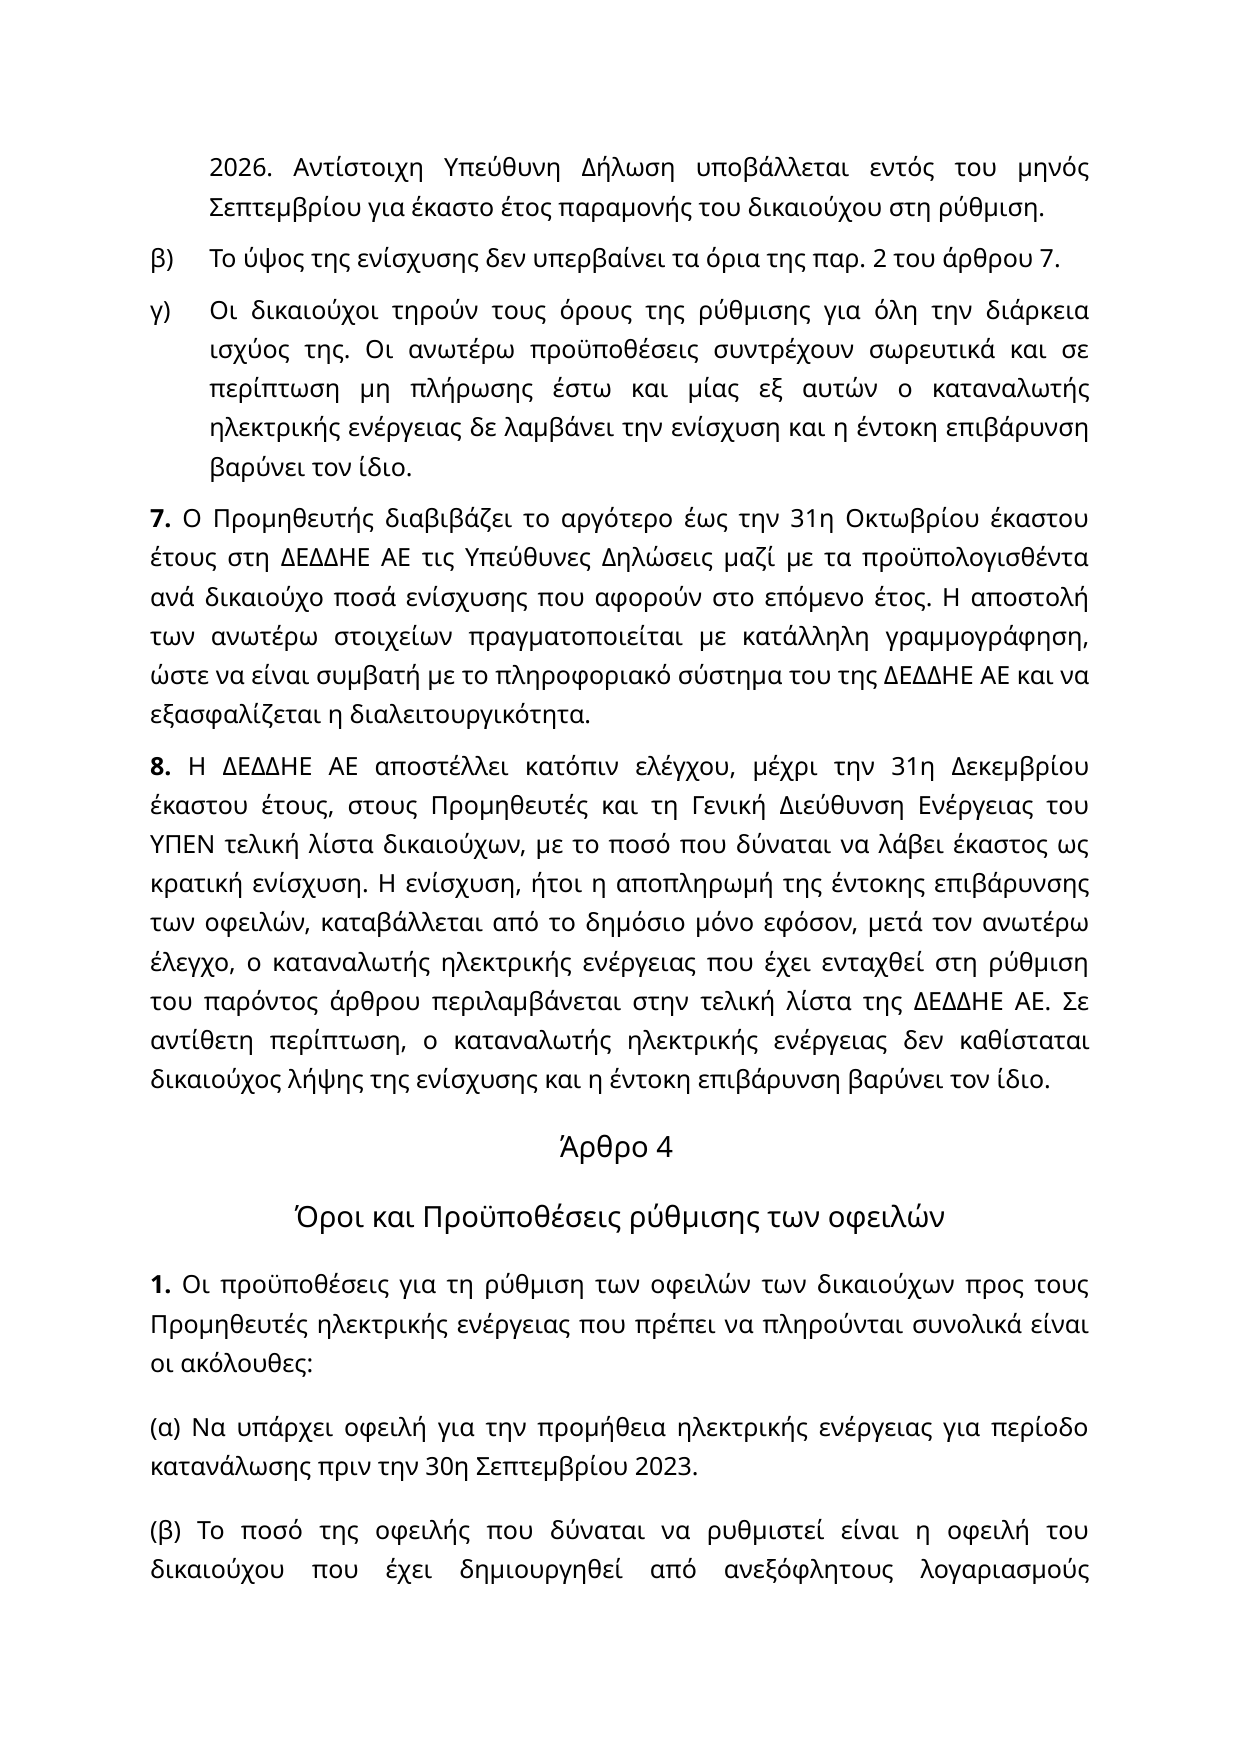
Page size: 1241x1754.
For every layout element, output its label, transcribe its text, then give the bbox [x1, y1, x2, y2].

subtitle Όροι και Προϋποθέσεις ρύθμισης των οφειλών [150, 1196, 1090, 1236]
list 2026. Αντίστοιχη Υπεύθυνη Δήλωση υποβάλλεται εντός του μηνός Σεπτεμβρίου για έκαστο έτος παραμονής του δικαιούχου στη ρύθμιση. [150, 150, 1090, 223]
text (β) Το ποσό της οφειλής που δύναται να ρυθμιστεί είναι η οφειλή του δικαιούχου που έχει δημιουργηθεί από ανεξόφλητους λογαριασμούς [150, 1513, 1090, 1586]
list β) Το ύψος της ενίσχυσης δεν υπερβαίνει τα όρια της παρ. 2 του άρθρου 7. [150, 241, 1090, 275]
text 8. Η ΔΕΔΔΗΕ ΑΕ αποστέλλει κατόπιν ελέγχου, μέχρι την 31η Δεκεμβρίου έκαστου έτους, στους Προμηθευτές και τη Γενική Διεύθυνση Ενέργειας του ΥΠΕΝ τελική λίστα δικαιούχων, με το ποσό που δύναται να λάβει έκαστος ως κρατική ενίσχυση. Η ενίσχυση, ήτοι η αποπληρωμή της έντοκης επιβάρυνσης των οφειλών, καταβάλλεται από το δημόσιο μόνο εφόσον, μετά τον ανωτέρω έλεγχο, ο καταναλωτής ηλεκτρικής ενέργειας που έχει ενταχθεί στη ρύθμιση του παρόντος άρθρου περιλαμβάνεται στην τελική λίστα της ΔΕΔΔΗΕ ΑΕ. Σε αντίθετη περίπτωση, ο καταναλωτής ηλεκτρικής ενέργειας δεν καθίσταται δικαιούχος λήψης της ενίσχυσης και η έντοκη επιβάρυνση βαρύνει τον ίδιο. [150, 748, 1090, 1096]
text 1. Οι προϋποθέσεις για τη ρύθμιση των οφειλών των δικαιούχων προς τους Προμηθευτές ηλεκτρικής ενέργειας που πρέπει να πληρούνται συνολικά είναι οι ακόλουθες: [150, 1267, 1090, 1379]
subtitle Άρθρο 4 [150, 1126, 1090, 1166]
text 7. Ο Προμηθευτής διαβιβάζει το αργότερο έως την 31η Οκτωβρίου έκαστου έτους στη ΔΕΔΔΗΕ ΑΕ τις Υπεύθυνες Δηλώσεις μαζί με τα προϋπολογισθέντα ανά δικαιούχο ποσά ενίσχυσης που αφορούν στο επόμενο έτος. Η αποστολή των ανωτέρω στοιχείων πραγματοποιείται με κατάλληλη γραμμογράφηση, ώστε να είναι συμβατή με το πληροφοριακό σύστημα του της ΔΕΔΔΗΕ ΑΕ και να εξασφαλίζεται η διαλειτουργικότητα. [150, 501, 1090, 731]
text (α) Να υπάρχει οφειλή για την προμήθεια ηλεκτρικής ενέργειας για περίοδο κατανάλωσης πριν την 30η Σεπτεμβρίου 2023. [150, 1409, 1090, 1483]
list γ) Οι δικαιούχοι τηρούν τους όρους της ρύθμισης για όλη την διάρκεια ισχύος της. Οι ανωτέρω προϋποθέσεις συντρέχουν σωρευτικά και σε περίπτωση μη πλήρωσης έστω και μίας εξ αυτών ο καταναλωτής ηλεκτρικής ενέργειας δε λαμβάνει την ενίσχυση και η έντοκη επιβάρυνση βαρύνει τον ίδιο. [150, 292, 1090, 483]
